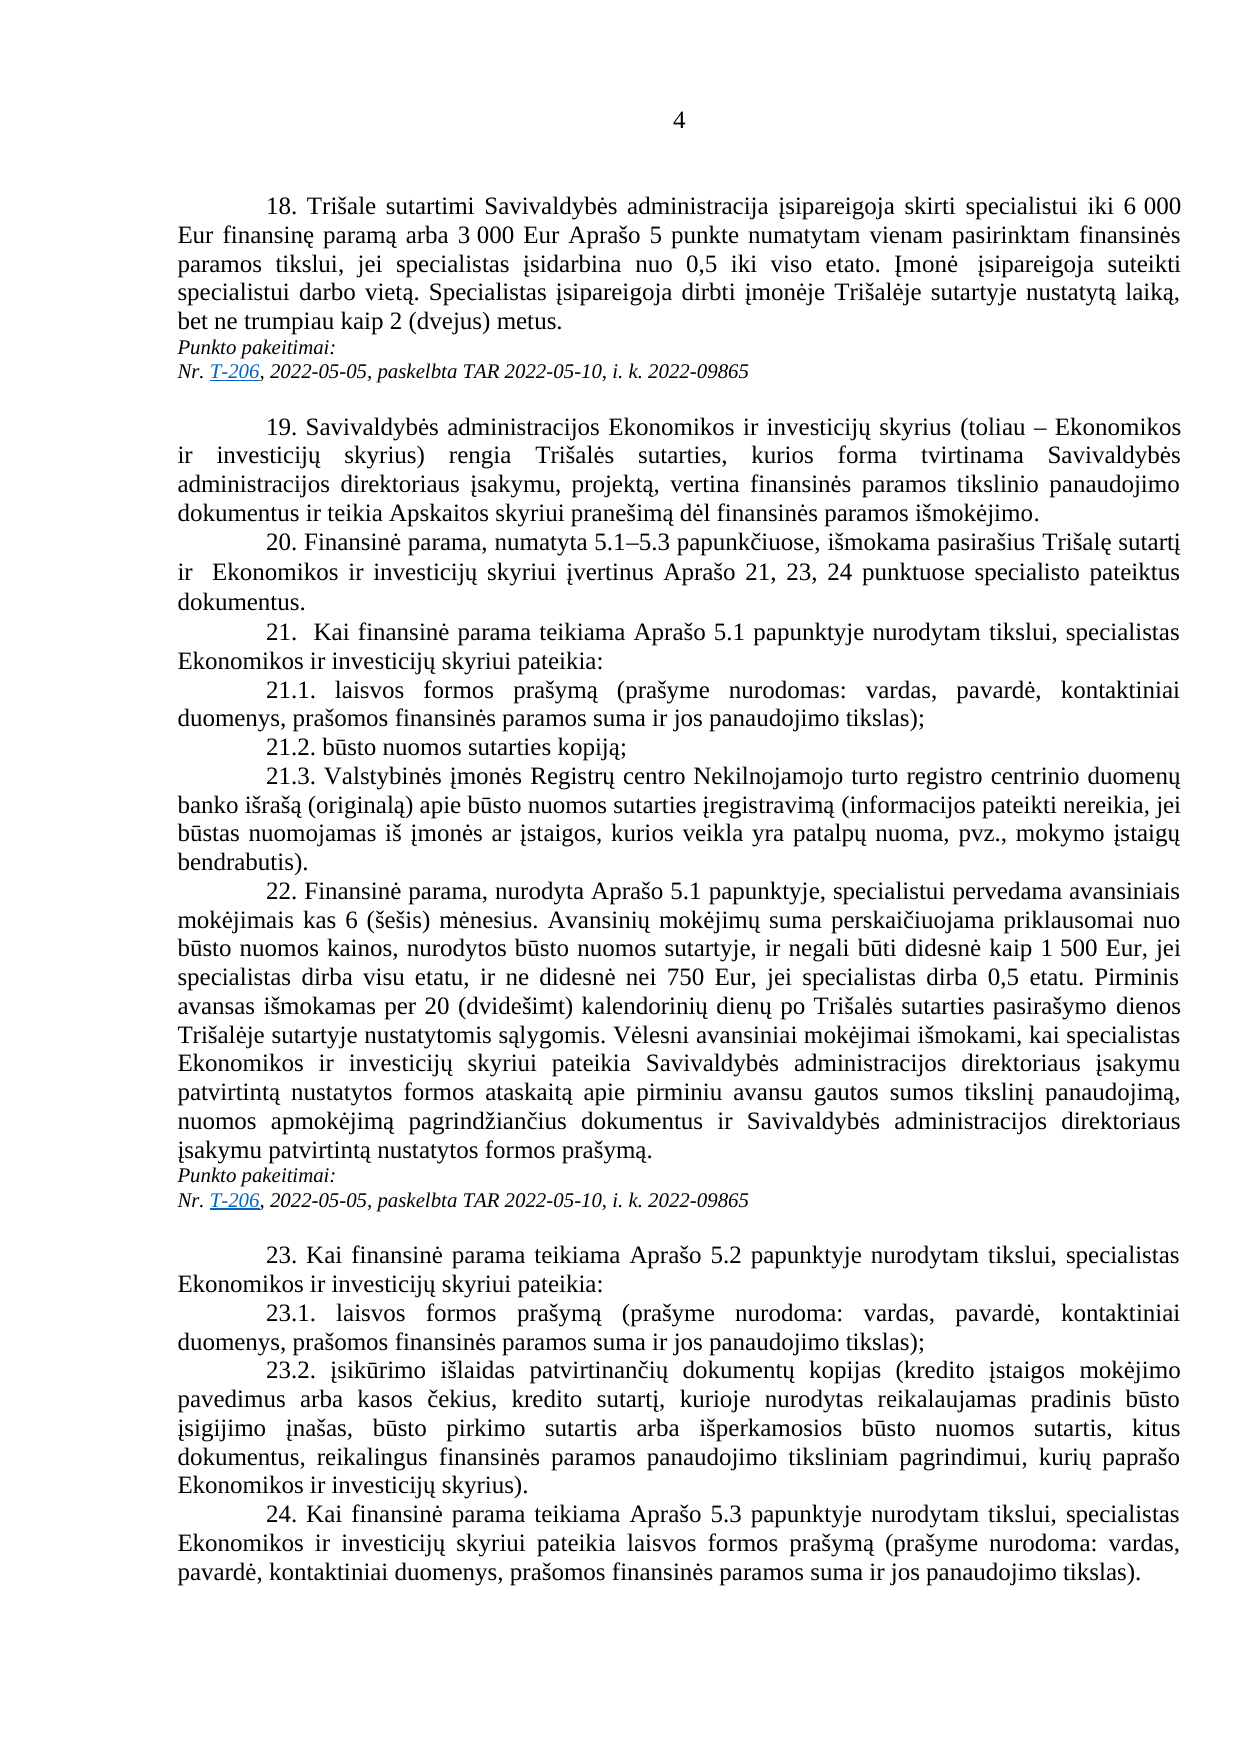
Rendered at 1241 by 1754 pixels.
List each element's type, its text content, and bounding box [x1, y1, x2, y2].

text 23.2. įsikūrimo išlaidas patvirtinančių dokumentų kopijas (kredito įstaigos mokėjimo pavedimus arba kasos čekius, kredito sutartį, kurioje nurodytas reikalaujamas pradinis būsto įsigijimo įnašas, būsto pirkimo sutartis arba išperkamosios būsto nuomos sutartis, kitus dokumentus, reikalingus finansinės paramos panaudojimo tiksliniam pagrindimui, kurių paprašo Ekonomikos ir investicijų skyrius). [177, 1355, 1181, 1499]
text Punkto pakeitimai: [177, 1163, 1181, 1187]
text 24. Kai finansinė parama teikiama Aprašo 5.3 papunktyje nurodytam tikslui, specialistas Ekonomikos ir investicijų skyriui pateikia laisvos formos prašymą (prašyme nurodoma: vardas, pavardė, kontaktiniai duomenys, prašomos finansinės paramos suma ir jos panaudojimo tikslas). [177, 1499, 1181, 1585]
text Nr. T-206, 2022-05-05, paskelbta TAR 2022-05-10, i. k. 2022-09865 [177, 1187, 1181, 1212]
text Nr. T-206, 2022-05-05, paskelbta TAR 2022-05-10, i. k. 2022-09865 [177, 359, 1181, 383]
text 22. Finansinė parama, nurodyta Aprašo 5.1 papunktyje, specialistui pervedama avansiniais mokėjimais kas 6 (šešis) mėnesius. Avansinių mokėjimų suma perskaičiuojama priklausomai nuo būsto nuomos kainos, nurodytos būsto nuomos sutartyje, ir negali būti didesnė kaip 1 500 Eur, jei specialistas dirba visu etatu, ir ne didesnė nei 750 Eur, jei specialistas dirba 0,5 etatu. Pirminis avansas išmokamas per 20 (dvidešimt) kalendorinių dienų po Trišalės sutarties pasirašymo dienos Trišalėje sutartyje nustatytomis sąlygomis. Vėlesni avansiniai mokėjimai išmokami, kai specialistas Ekonomikos ir investicijų skyriui pateikia Savivaldybės administracijos direktoriaus įsakymu patvirtintą nustatytos formos ataskaitą apie pirminiu avansu gautos sumos tikslinį panaudojimą, nuomos apmokėjimą pagrindžiančius dokumentus ir Savivaldybės administracijos direktoriaus įsakymu patvirtintą nustatytos formos prašymą. [177, 876, 1181, 1163]
text 18. Trišale sutartimi Savivaldybės administracija įsipareigoja skirti specialistui iki 6 000 Eur finansinę paramą arba 3 000 Eur Aprašo 5 punkte numatytam vienam pasirinktam finansinės paramos tikslui, jei specialistas įsidarbina nuo 0,5 iki viso etato. Įmonė įsipareigoja suteikti specialistui darbo vietą. Specialistas įsipareigoja dirbti įmonėje Trišalėje sutartyje nustatytą laiką, bet ne trumpiau kaip 2 (dvejus) metus. [177, 191, 1181, 335]
text 19. Savivaldybės administracijos Ekonomikos ir investicijų skyrius (toliau – Ekonomikos ir investicijų skyrius) rengia Trišalės sutarties, kurios forma tvirtinama Savivaldybės administracijos direktoriaus įsakymu, projektą, vertina finansinės paramos tikslinio panaudojimo dokumentus ir teikia Apskaitos skyriui pranešimą dėl finansinės paramos išmokėjimo. [177, 412, 1181, 527]
text 23. Kai finansinė parama teikiama Aprašo 5.2 papunktyje nurodytam tikslui, specialistas Ekonomikos ir investicijų skyriui pateikia: [177, 1240, 1181, 1298]
text 20. Finansinė parama, numatyta 5.1–5.3 papunkčiuose, išmokama pasirašius Trišalę sutartį ir Ekonomikos ir investicijų skyriui įvertinus Aprašo 21, 23, 24 punktuose specialisto pateiktus dokumentus. [177, 527, 1181, 616]
text 21. Kai finansinė parama teikiama Aprašo 5.1 papunktyje nurodytam tikslui, specialistas Ekonomikos ir investicijų skyriui pateikia: [177, 617, 1181, 675]
text 21.2. būsto nuomos sutarties kopiją; [177, 732, 1181, 761]
text 21.1. laisvos formos prašymą (prašyme nurodomas: vardas, pavardė, kontaktiniai duomenys, prašomos finansinės paramos suma ir jos panaudojimo tikslas); [177, 675, 1181, 732]
text Punkto pakeitimai: [177, 335, 1181, 359]
text 23.1. laisvos formos prašymą (prašyme nurodoma: vardas, pavardė, kontaktiniai duomenys, prašomos finansinės paramos suma ir jos panaudojimo tikslas); [177, 1298, 1181, 1355]
text 21.3. Valstybinės įmonės Registrų centro Nekilnojamojo turto registro centrinio duomenų banko išrašą (originalą) apie būsto nuomos sutarties įregistravimą (informacijos pateikti nereikia, jei būstas nuomojamas iš įmonės ar įstaigos, kurios veikla yra patalpų nuoma, pvz., mokymo įstaigų bendrabutis). [177, 761, 1181, 876]
